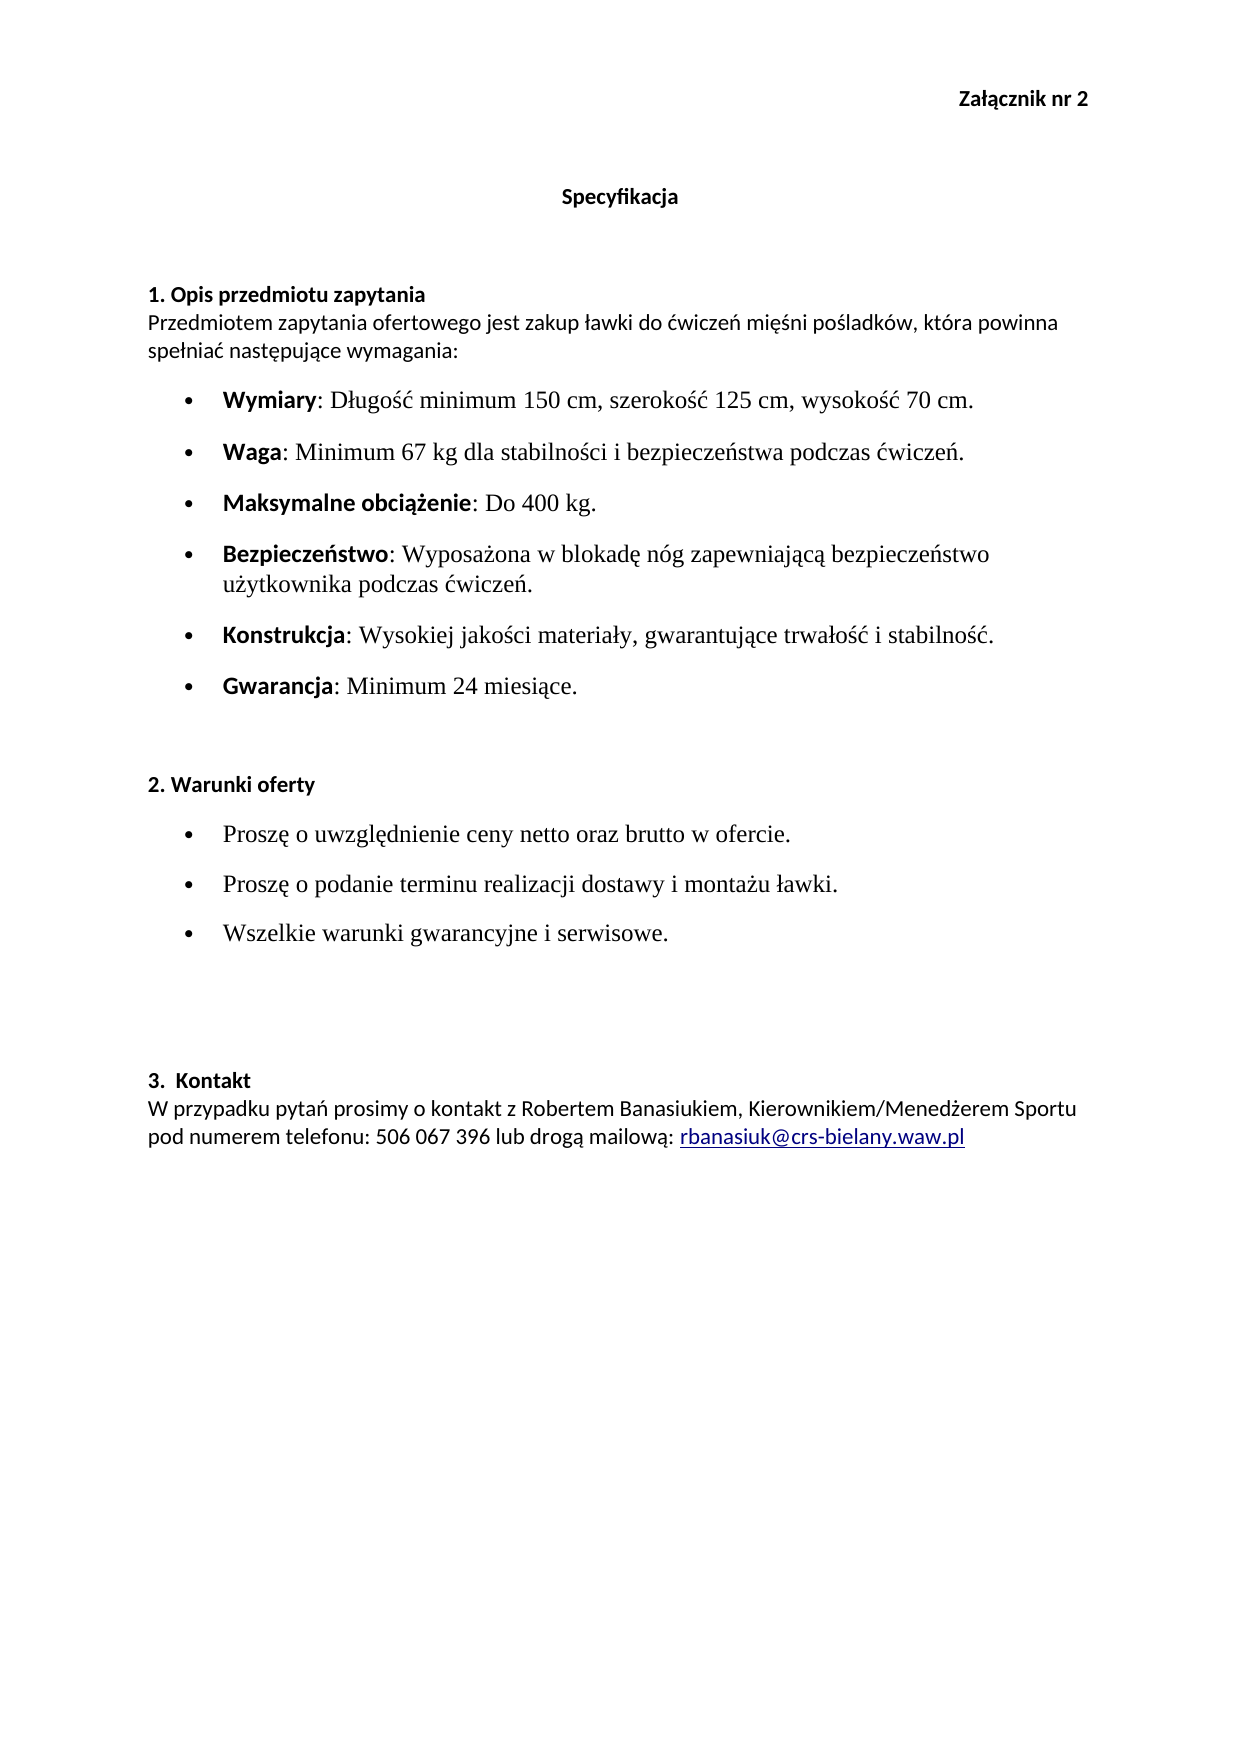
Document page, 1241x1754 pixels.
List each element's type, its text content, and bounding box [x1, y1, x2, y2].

list Maksymalne obciążenie: Do 400 kg. [185, 487, 1093, 518]
list Wszelkie warunki gwarancyjne i serwisowe. [185, 918, 1093, 947]
list Wymiary: Długość minimum 150 cm, szerokość 125 cm, wysokość 70 cm. [185, 384, 1093, 415]
text Załącznik nr 2 [885, 84, 1093, 112]
text Specyfikacja [148, 182, 1093, 210]
text 2. Warunki oferty [148, 770, 1093, 798]
list Waga: Minimum 67 kg dla stabilności i bezpieczeństwa podczas ćwiczeń. [185, 436, 1093, 466]
text 3. Kontakt W przypadku pytań prosimy o kontakt z Robertem Banasiukiem, Kierownikiem/Menedżerem Sportu pod numerem telefonu: 506 067 396 lub drogą mailową: rbanasiuk@crs-bielany.waw.pl [148, 1066, 1093, 1150]
list Konstrukcja: Wysokiej jakości materiały, gwarantujące trwałość i stabilność. [185, 619, 1093, 649]
list Gwarancja: Minimum 24 miesiące. [185, 670, 1093, 701]
list Proszę o podanie terminu realizacji dostawy i montażu ławki. [185, 869, 1093, 897]
text 1. Opis przedmiotu zapytania Przedmiotem zapytania ofertowego jest zakup ławki do ćwiczeń mięśni pośladków, która powinna spełniać następujące wymagania: [148, 280, 1093, 364]
list Bezpieczeństwo: Wyposażona w blokadę nóg zapewniającą bezpieczeństwo użytkownika podczas ćwiczeń. [185, 539, 1093, 598]
list Proszę o uwzględnienie ceny netto oraz brutto w ofercie. [185, 819, 1093, 848]
